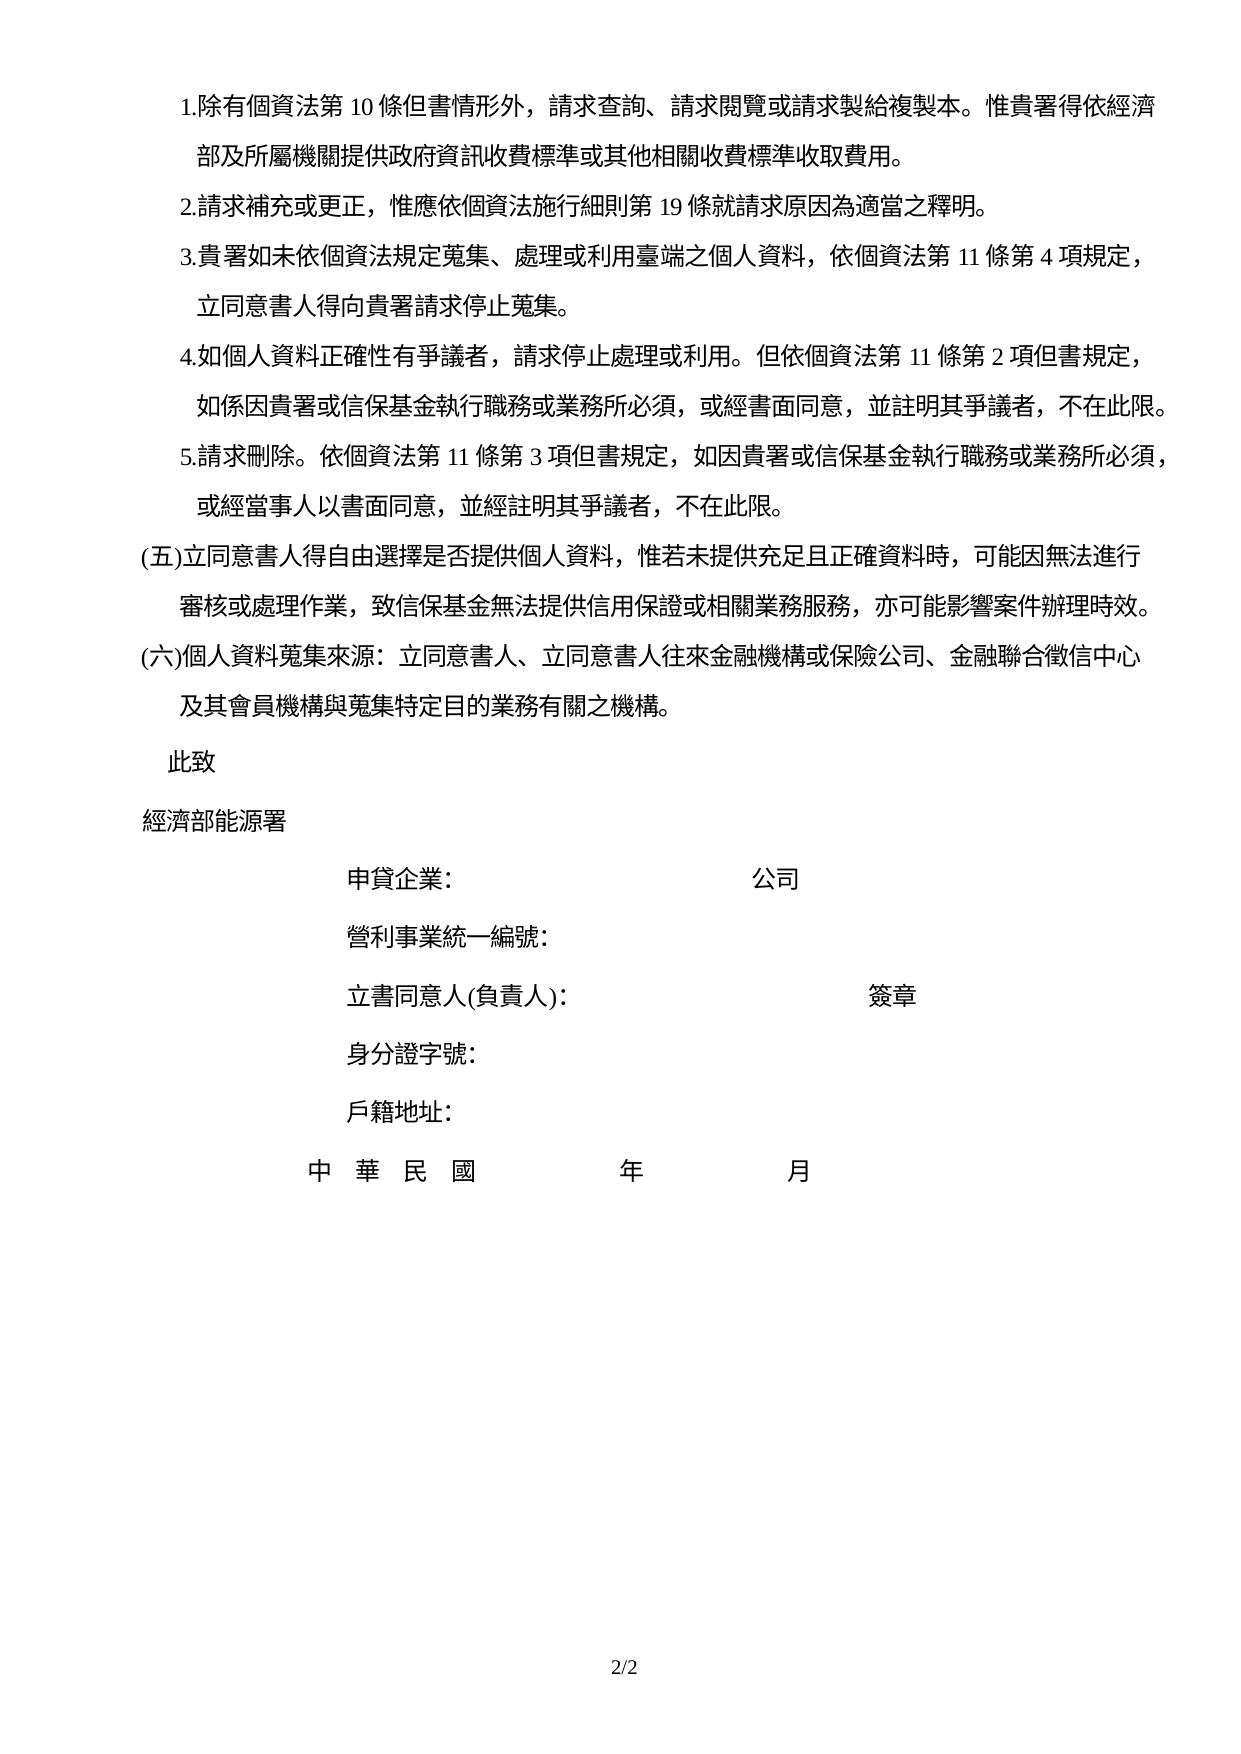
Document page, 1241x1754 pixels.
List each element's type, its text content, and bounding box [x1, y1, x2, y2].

text 2.請求補充或更正，惟應依個資法施行細則第19條就請求原因為適當之釋明。 [179, 175, 1156, 225]
text (六)個人資料蒐集來源：立同意書人、立同意書人往來金融機構或保險公司、金融聯合徵信中心及其會員機構與蒐集特定目的業務有關之機構。 [141, 625, 1156, 725]
text 戶籍地址： [142, 1075, 1156, 1133]
text 營利事業統一編號： [142, 900, 1156, 958]
text (五)立同意書人得自由選擇是否提供個人資料，惟若未提供充足且正確資料時，可能因無法進行審核或處理作業，致信保基金無法提供信用保證或相關業務服務，亦可能影響案件辦理時效。 [141, 525, 1156, 625]
text 中 華 民 國 年 月 [114, 1133, 1156, 1192]
text 3.貴署如未依個資法規定蒐集、處理或利用臺端之個人資料，依個資法第11條第4項規定，立同意書人得向貴署請求停止蒐集。 [179, 225, 1156, 325]
text 立書同意人(負責人)： 簽章 [142, 958, 1156, 1017]
text 4.如個人資料正確性有爭議者，請求停止處理或利用。但依個資法第11條第2項但書規定，如係因貴署或信保基金執行職務或業務所必須，或經書面同意，並註明其爭議者，不在此限。 [179, 325, 1156, 425]
text 1.除有個資法第10條但書情形外，請求查詢、請求閱覽或請求製給複製本。惟貴署得依經濟部及所屬機關提供政府資訊收費標準或其他相關收費標準收取費用。 [179, 75, 1156, 175]
text 此致 [167, 725, 1156, 783]
text 身分證字號： [142, 1017, 1156, 1075]
text 5.請求刪除。依個資法第11條第3項但書規定，如因貴署或信保基金執行職務或業務所必須，或經當事人以書面同意，並經註明其爭議者，不在此限。 [179, 425, 1156, 525]
text 申貸企業： 公司 [142, 842, 1156, 900]
text 經濟部能源署 [142, 783, 1156, 842]
